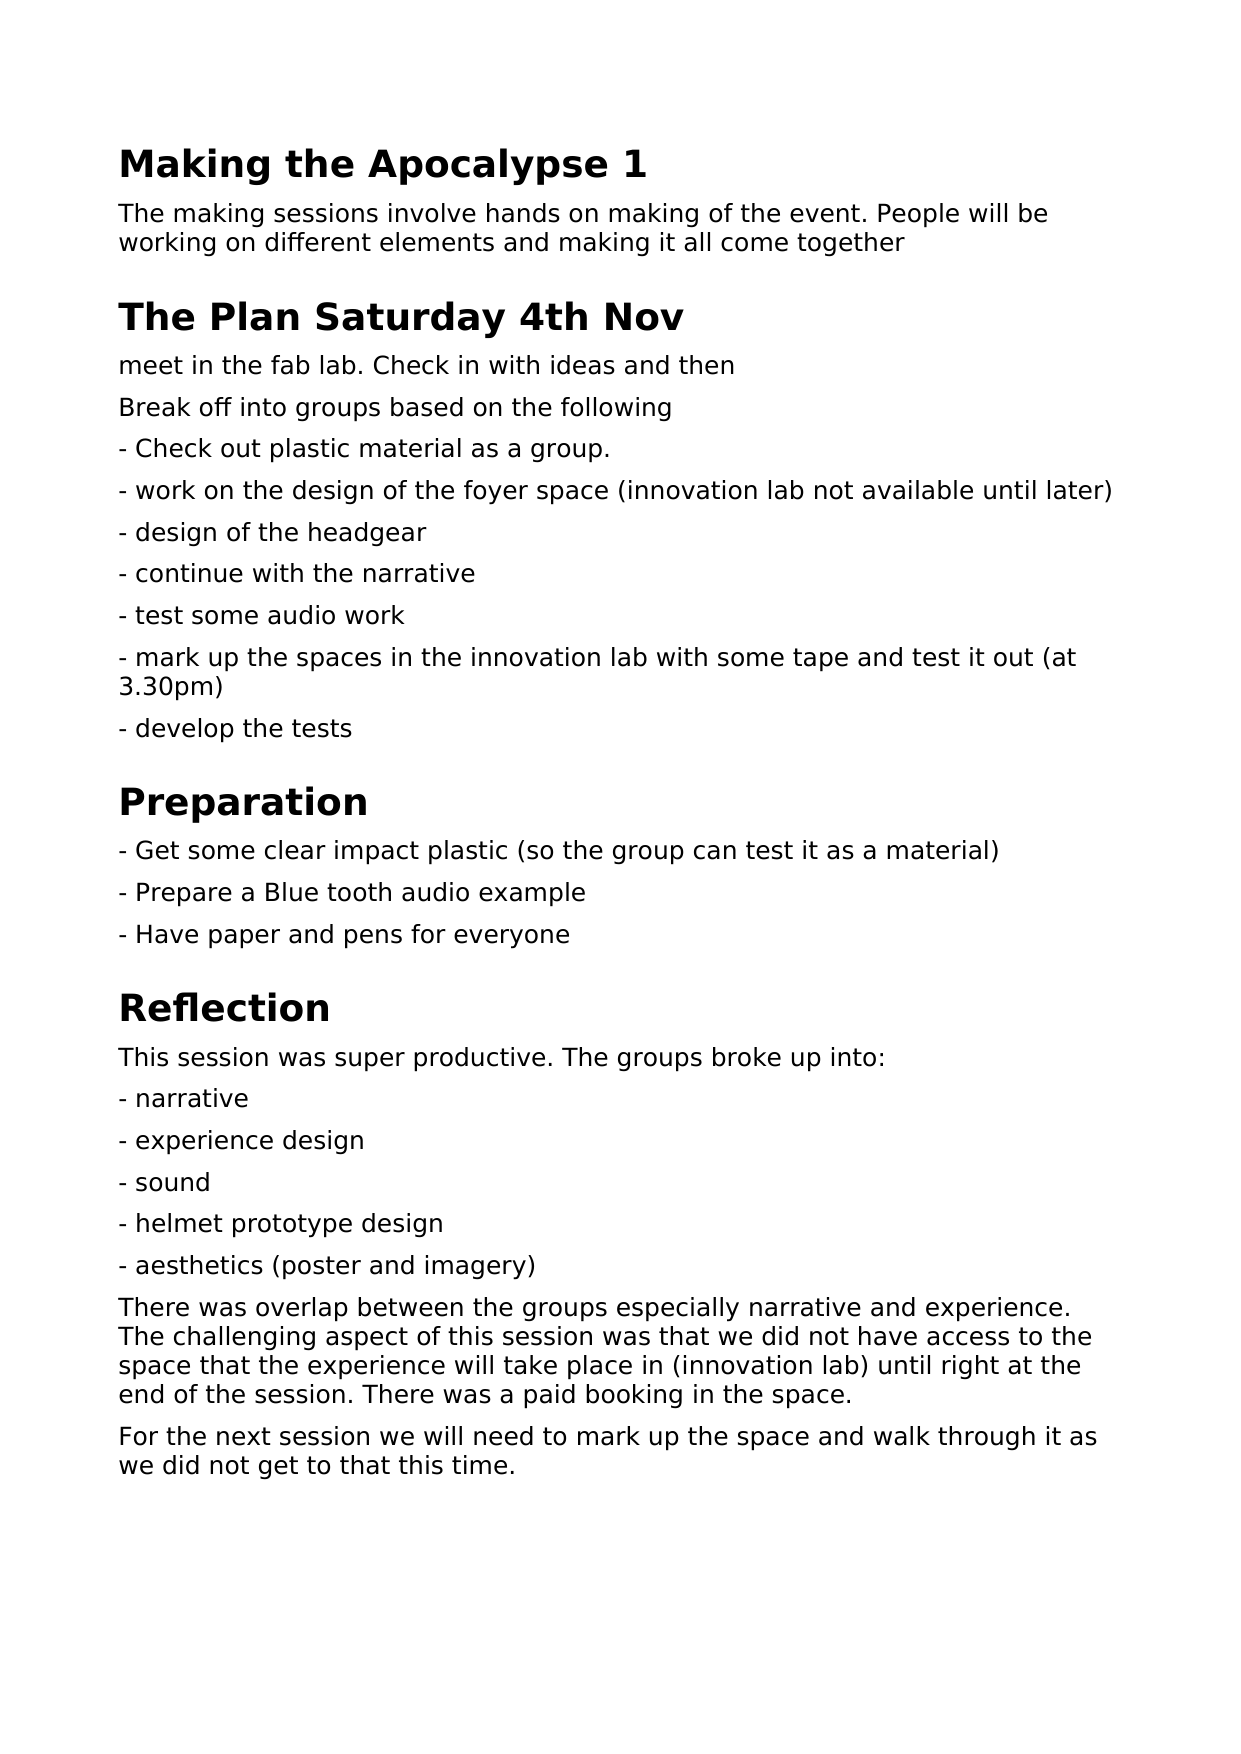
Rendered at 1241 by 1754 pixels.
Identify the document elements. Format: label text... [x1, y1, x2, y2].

text Break off into groups based on the following [118, 393, 1122, 422]
text - develop the tests [118, 714, 1122, 743]
text - test some audio work [118, 601, 1122, 630]
text - mark up the spaces in the innovation lab with some tape and test it out (at 3.30pm) [118, 643, 1122, 701]
text - Have paper and pens for everyone [118, 920, 1122, 949]
subtitle Preparation [118, 780, 1122, 824]
text - Check out plastic material as a group. [118, 434, 1122, 464]
subtitle Making the Apocalypse 1 [118, 143, 1122, 187]
subtitle Reflection [118, 987, 1122, 1030]
text meet in the fab lab. Check in with ideas and then [118, 351, 1122, 380]
text - continue with the narrative [118, 559, 1122, 589]
text - work on the design of the foyer space (innovation lab not available until later) [118, 476, 1122, 505]
text There was overlap between the groups especially narrative and experience. The challenging aspect of this session was that we did not have access to the space that the experience will take place in (innovation lab) until right at the end of the session. There was a paid booking in the space. [118, 1293, 1122, 1409]
text - Prepare a Blue tooth audio example [118, 878, 1122, 907]
text For the next session we will need to mark up the space and walk through it as we did not get to that this time. [118, 1422, 1122, 1480]
text - design of the headgear [118, 518, 1122, 547]
text - aesthetics (poster and imagery) [118, 1251, 1122, 1280]
text - narrative [118, 1084, 1122, 1113]
text This session was super productive. The groups broke up into: [118, 1043, 1122, 1072]
text - Get some clear impact plastic (so the group can test it as a material) [118, 837, 1122, 866]
text The making sessions involve hands on making of the event. People will be working on different elements and making it all come together [118, 199, 1122, 258]
text - helmet prototype design [118, 1209, 1122, 1238]
subtitle The Plan Saturday 4th Nov [118, 295, 1122, 339]
text - experience design [118, 1126, 1122, 1155]
text - sound [118, 1168, 1122, 1197]
